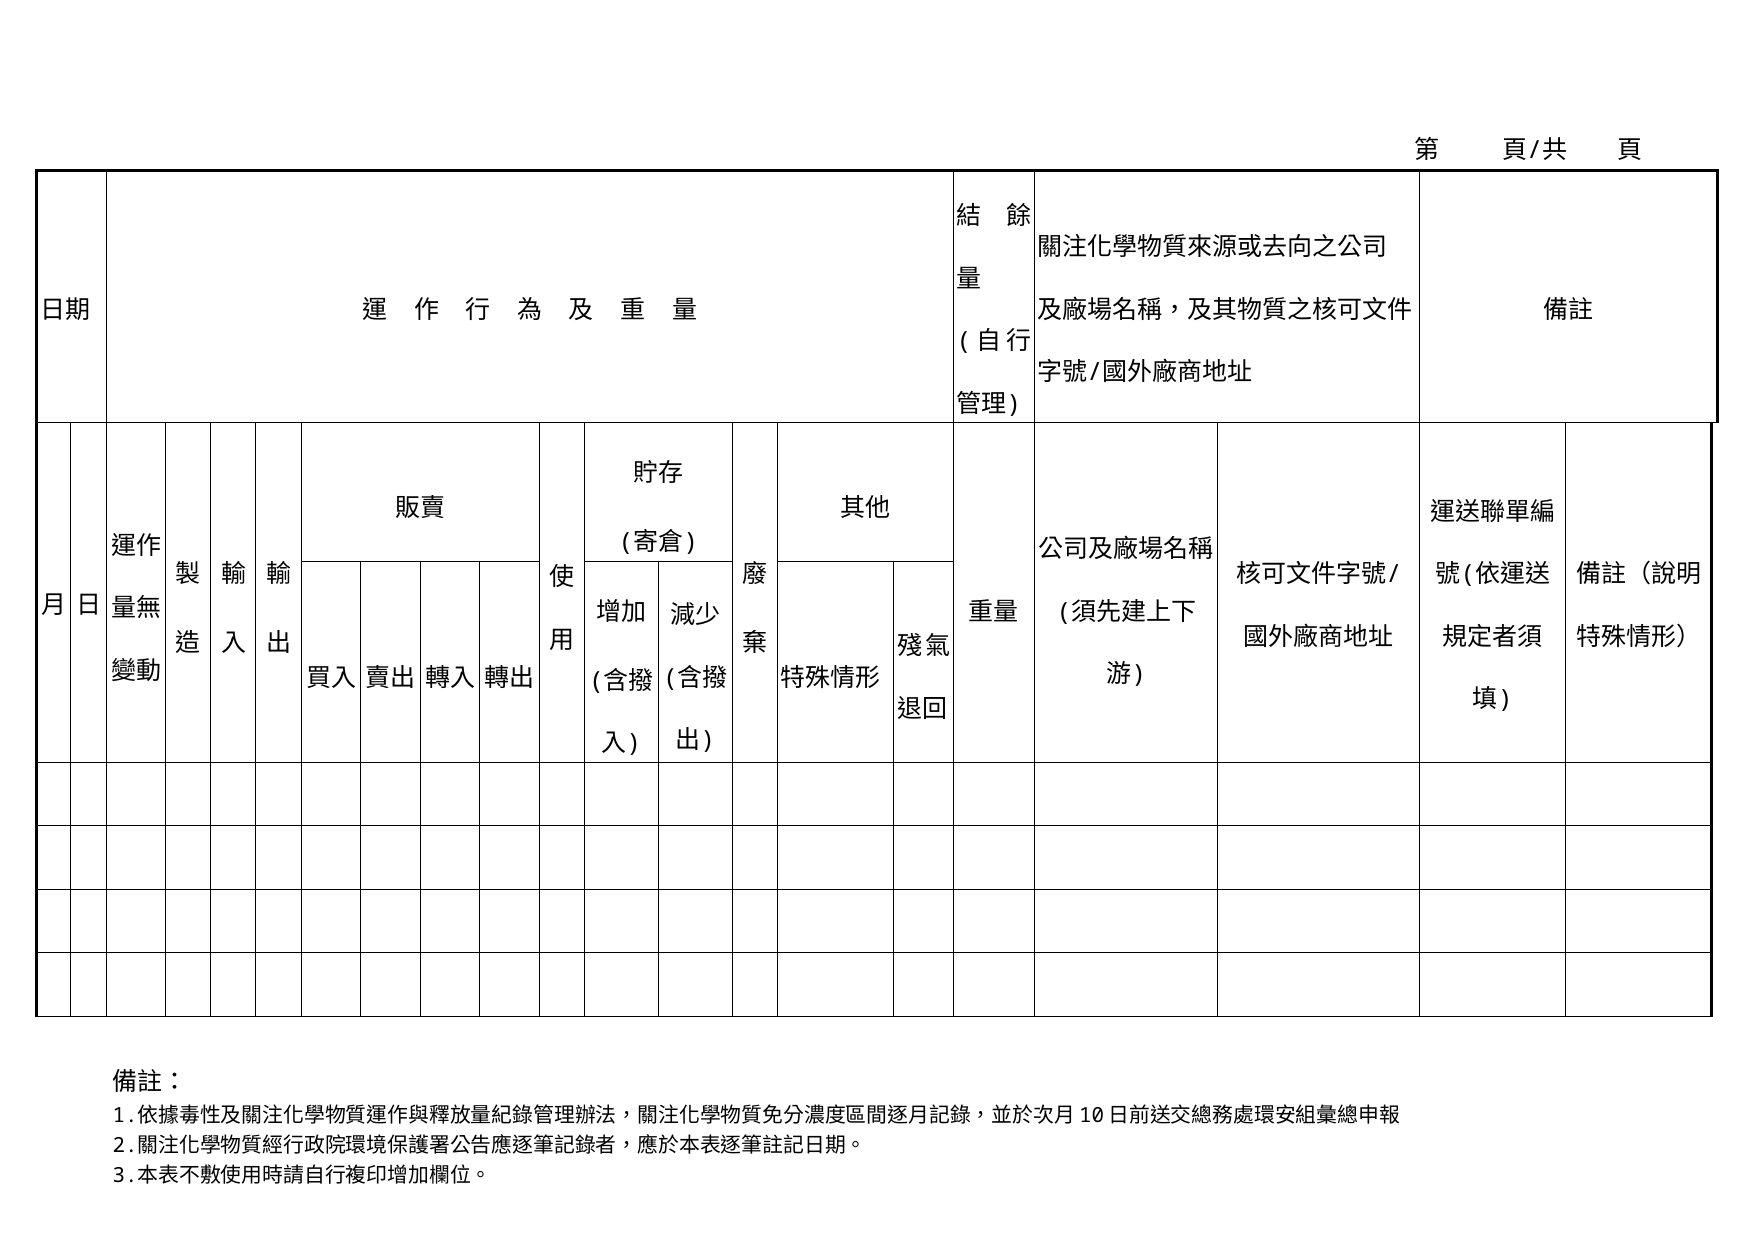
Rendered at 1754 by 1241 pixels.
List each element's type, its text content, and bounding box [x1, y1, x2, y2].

table_cell [585, 826, 658, 889]
table_cell [585, 890, 658, 952]
table_header 運作行為及重量 [107, 172, 953, 422]
table_cell [778, 826, 893, 889]
table_cell [421, 826, 479, 889]
table_cell [71, 826, 106, 889]
table_cell [540, 826, 584, 889]
table_cell 運作量無變動 [107, 423, 165, 762]
table_cell [540, 953, 584, 1016]
table_cell 販賣 [302, 423, 539, 561]
table_cell [256, 953, 301, 1016]
table_cell [540, 890, 584, 952]
table_cell [1566, 763, 1710, 825]
table_cell 廢 棄 [733, 423, 777, 762]
table_cell [894, 953, 953, 1016]
table_cell [1566, 890, 1710, 952]
table_cell [361, 763, 420, 825]
table_cell 買入 [302, 562, 360, 762]
table_cell [1420, 763, 1565, 825]
table_cell [361, 890, 420, 952]
table_cell [107, 763, 165, 825]
table_cell [659, 826, 732, 889]
table_cell [166, 953, 210, 1016]
table_cell [38, 953, 70, 1016]
table_cell [585, 763, 658, 825]
table_cell [778, 953, 893, 1016]
table_cell [1713, 561, 1717, 762]
table_cell 貯存 (寄倉) [585, 423, 732, 561]
table_cell [585, 953, 658, 1016]
table_cell [166, 890, 210, 952]
table_cell [1035, 763, 1217, 825]
table_cell [480, 763, 539, 825]
table_cell [1218, 763, 1419, 825]
table_cell [894, 763, 953, 825]
table_cell 特殊情形 [778, 562, 893, 762]
table_cell [1035, 890, 1217, 952]
table_cell [256, 763, 301, 825]
table_header 關注化學物質來源或去向之公司 及廠場名稱，及其物質之核可文件 字號/國外廠商地址 [1035, 172, 1419, 422]
table_cell [256, 890, 301, 952]
table_cell 轉出 [480, 562, 539, 762]
table_cell [1420, 953, 1565, 1016]
table_cell [38, 826, 70, 889]
table_cell [302, 953, 360, 1016]
table_cell 月 [38, 423, 70, 762]
table_cell 賣出 [361, 562, 420, 762]
table_cell [540, 763, 584, 825]
table_cell [1566, 953, 1710, 1016]
table_cell [166, 826, 210, 889]
table_cell 減少(含撥出) [659, 562, 732, 762]
table_cell [211, 890, 255, 952]
table_cell 轉入 [421, 562, 479, 762]
table_cell [1035, 953, 1217, 1016]
table_cell [733, 826, 777, 889]
table_cell [38, 763, 70, 825]
table_cell [954, 826, 1034, 889]
table_cell [71, 953, 106, 1016]
table_cell [480, 890, 539, 952]
table_cell [421, 763, 479, 825]
table_cell [733, 890, 777, 952]
table_cell [107, 953, 165, 1016]
table_cell [480, 826, 539, 889]
table_cell [894, 826, 953, 889]
table_cell [1713, 952, 1717, 1016]
table_cell [1035, 826, 1217, 889]
table_cell 運送聯單編號(依運送規定者須填) [1420, 423, 1565, 762]
table_cell [778, 763, 893, 825]
table_cell [1566, 826, 1710, 889]
table_cell [894, 890, 953, 952]
table_cell [71, 763, 106, 825]
table_cell 其他 [778, 423, 953, 561]
table_cell [733, 763, 777, 825]
table_cell [659, 953, 732, 1016]
table_cell [480, 953, 539, 1016]
text 第 頁/共 頁 [53, 106, 1642, 169]
table_cell [1218, 953, 1419, 1016]
table_header 結餘量 (自行管理) [954, 172, 1034, 422]
table_cell [1713, 825, 1717, 889]
table_cell [733, 953, 777, 1016]
table_cell [659, 890, 732, 952]
table_cell [954, 890, 1034, 952]
table_cell 備註（說明特殊情形） [1566, 423, 1710, 762]
table_cell 公司及廠場名稱(須先建上下游) [1035, 423, 1217, 762]
table_cell [302, 890, 360, 952]
table_header 備註 [1420, 172, 1716, 422]
table_cell [211, 826, 255, 889]
table_cell 增加 (含撥入) [585, 562, 658, 762]
table_header 日期 [38, 172, 106, 422]
table_cell [421, 890, 479, 952]
table_cell 核可文件字號/ 國外廠商地址 [1218, 423, 1419, 762]
table_cell [659, 763, 732, 825]
table_cell 輸 入 [211, 423, 255, 762]
table_cell 重量 [954, 423, 1034, 762]
table_cell [954, 953, 1034, 1016]
table_cell [1218, 890, 1419, 952]
table_cell [211, 763, 255, 825]
table_cell [421, 953, 479, 1016]
table_cell [256, 826, 301, 889]
table_cell 輸 出 [256, 423, 301, 762]
table_cell 日 [71, 423, 106, 762]
table_cell [361, 826, 420, 889]
table_cell [954, 763, 1034, 825]
table_cell [1218, 826, 1419, 889]
table_cell 殘氣退回 [894, 562, 953, 762]
table_cell 使用 [540, 423, 584, 762]
table_cell [1420, 890, 1565, 952]
table_cell [1713, 762, 1717, 825]
table_cell [38, 890, 70, 952]
table_cell [211, 953, 255, 1016]
table_cell [302, 826, 360, 889]
table_cell [107, 826, 165, 889]
table_cell [361, 953, 420, 1016]
table_cell [778, 890, 893, 952]
table_cell [1713, 423, 1717, 561]
table_cell [302, 763, 360, 825]
table_cell 製 造 [166, 423, 210, 762]
table_cell [71, 890, 106, 952]
table_cell [107, 890, 165, 952]
table_cell [166, 763, 210, 825]
table_cell [1713, 889, 1717, 952]
table_cell [1420, 826, 1565, 889]
